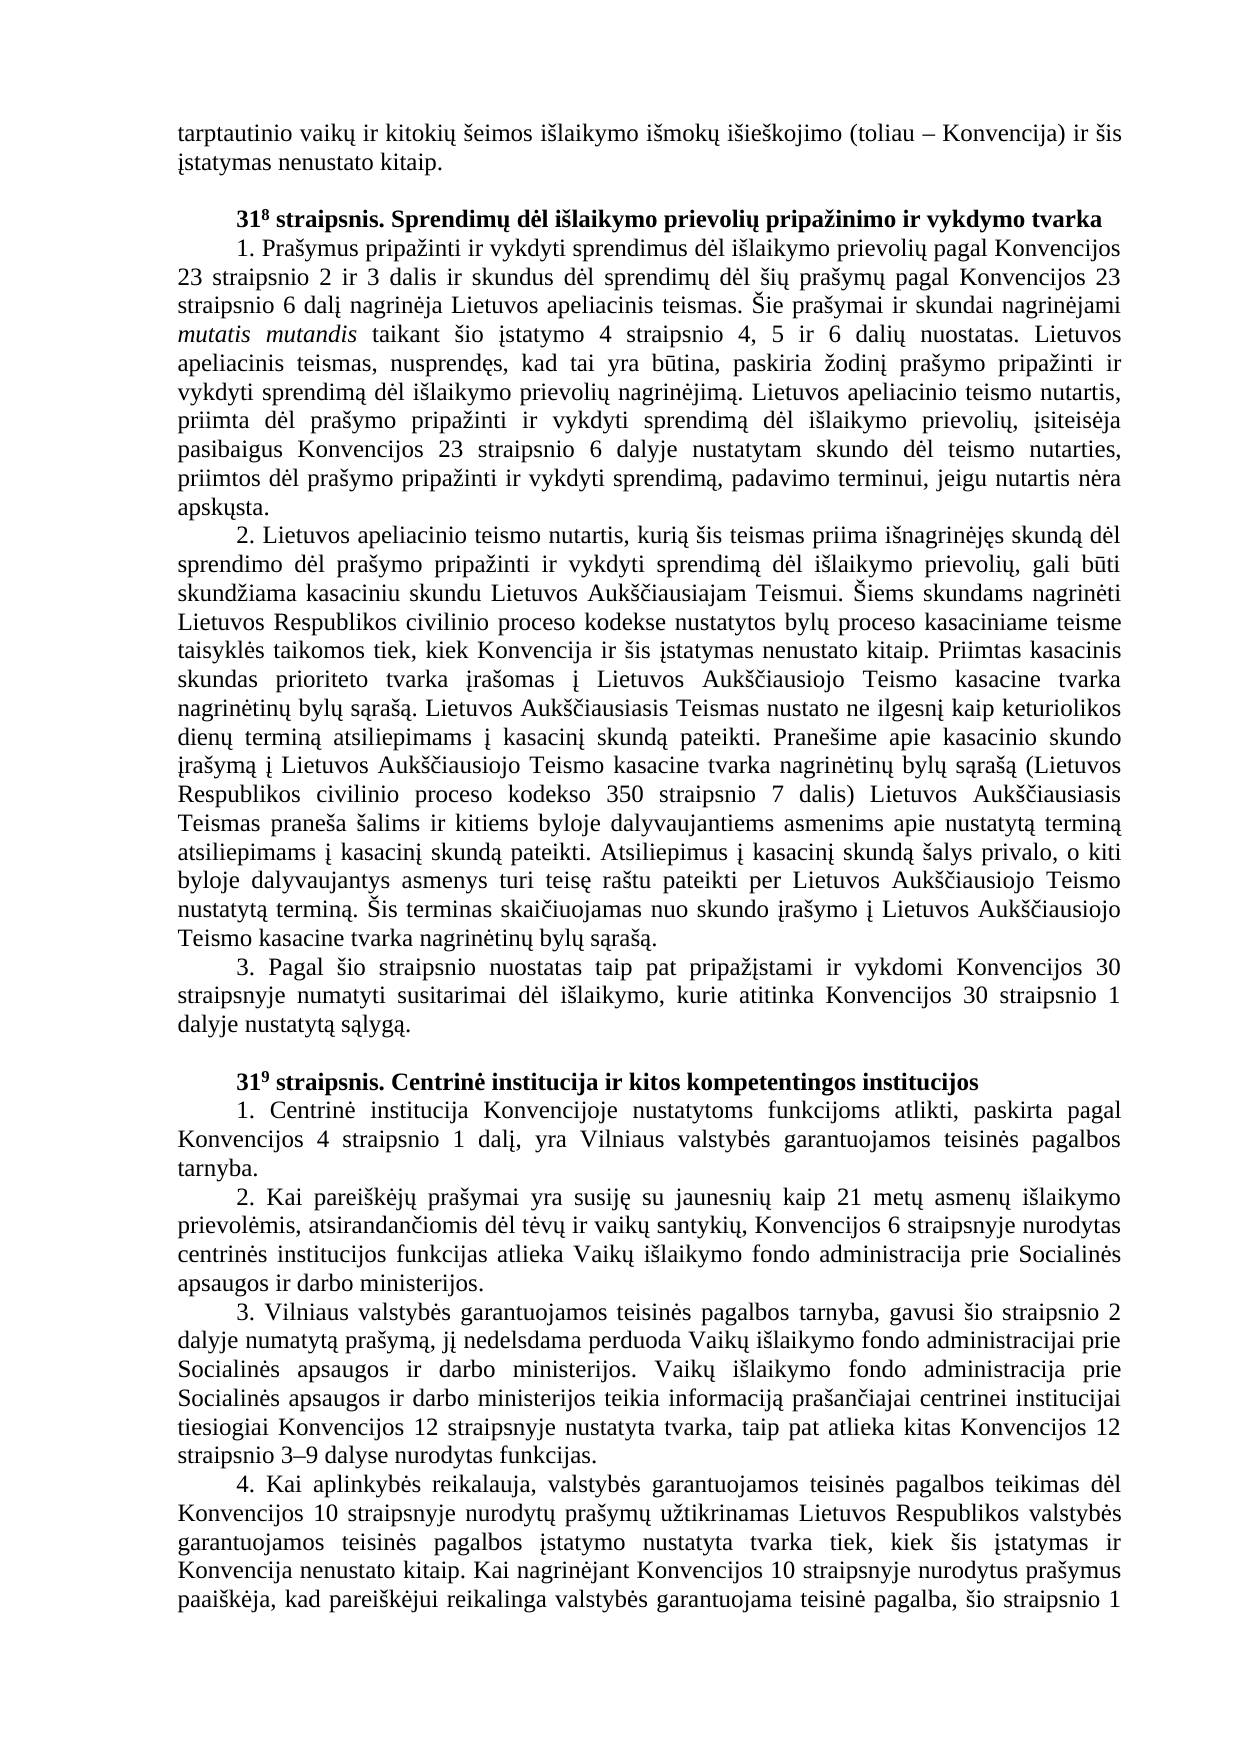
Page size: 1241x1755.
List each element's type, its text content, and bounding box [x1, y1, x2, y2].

text 3. Vilniaus valstybės garantuojamos teisinės pagalbos tarnyba, gavusi šio straipsnio 2 dalyje numatytą prašymą, jį nedelsdama perduoda Vaikų išlaikymo fondo administracijai prie Socialinės apsaugos ir darbo ministerijos. Vaikų išlaikymo fondo administracija prie Socialinės apsaugos ir darbo ministerijos teikia informaciją prašančiajai centrinei institucijai tiesiogiai Konvencijos 12 straipsnyje nustatyta tvarka, taip pat atlieka kitas Konvencijos 12 straipsnio 3–9 dalyse nurodytas funkcijas. [177, 1297, 1122, 1469]
text 2. Lietuvos apeliacinio teismo nutartis, kurią šis teismas priima išnagrinėjęs skundą dėl sprendimo dėl prašymo pripažinti ir vykdyti sprendimą dėl išlaikymo prievolių, gali būti skundžiama kasaciniu skundu Lietuvos Aukščiausiajam Teismui. Šiems skundams nagrinėti Lietuvos Respublikos civilinio proceso kodekse nustatytos bylų proceso kasaciniame teisme taisyklės taikomos tiek, kiek Konvencija ir šis įstatymas nenustato kitaip. Priimtas kasacinis skundas prioriteto tvarka įrašomas į Lietuvos Aukščiausiojo Teismo kasacine tvarka nagrinėtinų bylų sąrašą. Lietuvos Aukščiausiasis Teismas nustato ne ilgesnį kaip keturiolikos dienų terminą atsiliepimams į kasacinį skundą pateikti. Pranešime apie kasacinio skundo įrašymą į Lietuvos Aukščiausiojo Teismo kasacine tvarka nagrinėtinų bylų sąrašą (Lietuvos Respublikos civilinio proceso kodekso 350 straipsnio 7 dalis) Lietuvos Aukščiausiasis Teismas praneša šalims ir kitiems byloje dalyvaujantiems asmenims apie nustatytą terminą atsiliepimams į kasacinį skundą pateikti. Atsiliepimus į kasacinį skundą šalys privalo, o kiti byloje dalyvaujantys asmenys turi teisę raštu pateikti per Lietuvos Aukščiausiojo Teismo nustatytą terminą. Šis terminas skaičiuojamas nuo skundo įrašymo į Lietuvos Aukščiausiojo Teismo kasacine tvarka nagrinėtinų bylų sąrašą. [177, 521, 1122, 952]
text 3. Pagal šio straipsnio nuostatas taip pat pripažįstami ir vykdomi Konvencijos 30 straipsnyje numatyti susitarimai dėl išlaikymo, kurie atitinka Konvencijos 30 straipsnio 1 dalyje nustatytą sąlygą. [177, 952, 1122, 1038]
text 1. Centrinė institucija Konvencijoje nustatytoms funkcijoms atlikti, paskirta pagal Konvencijos 4 straipsnio 1 dalį, yra Vilniaus valstybės garantuojamos teisinės pagalbos tarnyba. [177, 1096, 1122, 1182]
text 318 straipsnis. Sprendimų dėl išlaikymo prievolių pripažinimo ir vykdymo tvarka [177, 204, 1122, 233]
text 319 straipsnis. Centrinė institucija ir kitos kompetentingos institucijos [177, 1067, 1122, 1096]
text 1. Prašymus pripažinti ir vykdyti sprendimus dėl išlaikymo prievolių pagal Konvencijos 23 straipsnio 2 ir 3 dalis ir skundus dėl sprendimų dėl šių prašymų pagal Konvencijos 23 straipsnio 6 dalį nagrinėja Lietuvos apeliacinis teismas. Šie prašymai ir skundai nagrinėjami mutatis mutandis taikant šio įstatymo 4 straipsnio 4, 5 ir 6 dalių nuostatas. Lietuvos apeliacinis teismas, nusprendęs, kad tai yra būtina, paskiria žodinį prašymo pripažinti ir vykdyti sprendimą dėl išlaikymo prievolių nagrinėjimą. Lietuvos apeliacinio teismo nutartis, priimta dėl prašymo pripažinti ir vykdyti sprendimą dėl išlaikymo prievolių, įsiteisėja pasibaigus Konvencijos 23 straipsnio 6 dalyje nustatytam skundo dėl teismo nutarties, priimtos dėl prašymo pripažinti ir vykdyti sprendimą, padavimo terminui, jeigu nutartis nėra apskųsta. [177, 233, 1122, 521]
text 4. Kai aplinkybės reikalauja, valstybės garantuojamos teisinės pagalbos teikimas dėl Konvencijos 10 straipsnyje nurodytų prašymų užtikrinamas Lietuvos Respublikos valstybės garantuojamos teisinės pagalbos įstatymo nustatyta tvarka tiek, kiek šis įstatymas ir Konvencija nenustato kitaip. Kai nagrinėjant Konvencijos 10 straipsnyje nurodytus prašymus paaiškėja, kad pareiškėjui reikalinga valstybės garantuojama teisinė pagalba, šio straipsnio 1 [177, 1469, 1122, 1613]
text tarptautinio vaikų ir kitokių šeimos išlaikymo išmokų išieškojimo (toliau – Konvencija) ir šis įstatymas nenustato kitaip. [177, 118, 1122, 176]
text 2. Kai pareiškėjų prašymai yra susiję su jaunesnių kaip 21 metų asmenų išlaikymo prievolėmis, atsirandančiomis dėl tėvų ir vaikų santykių, Konvencijos 6 straipsnyje nurodytas centrinės institucijos funkcijas atlieka Vaikų išlaikymo fondo administracija prie Socialinės apsaugos ir darbo ministerijos. [177, 1182, 1122, 1297]
